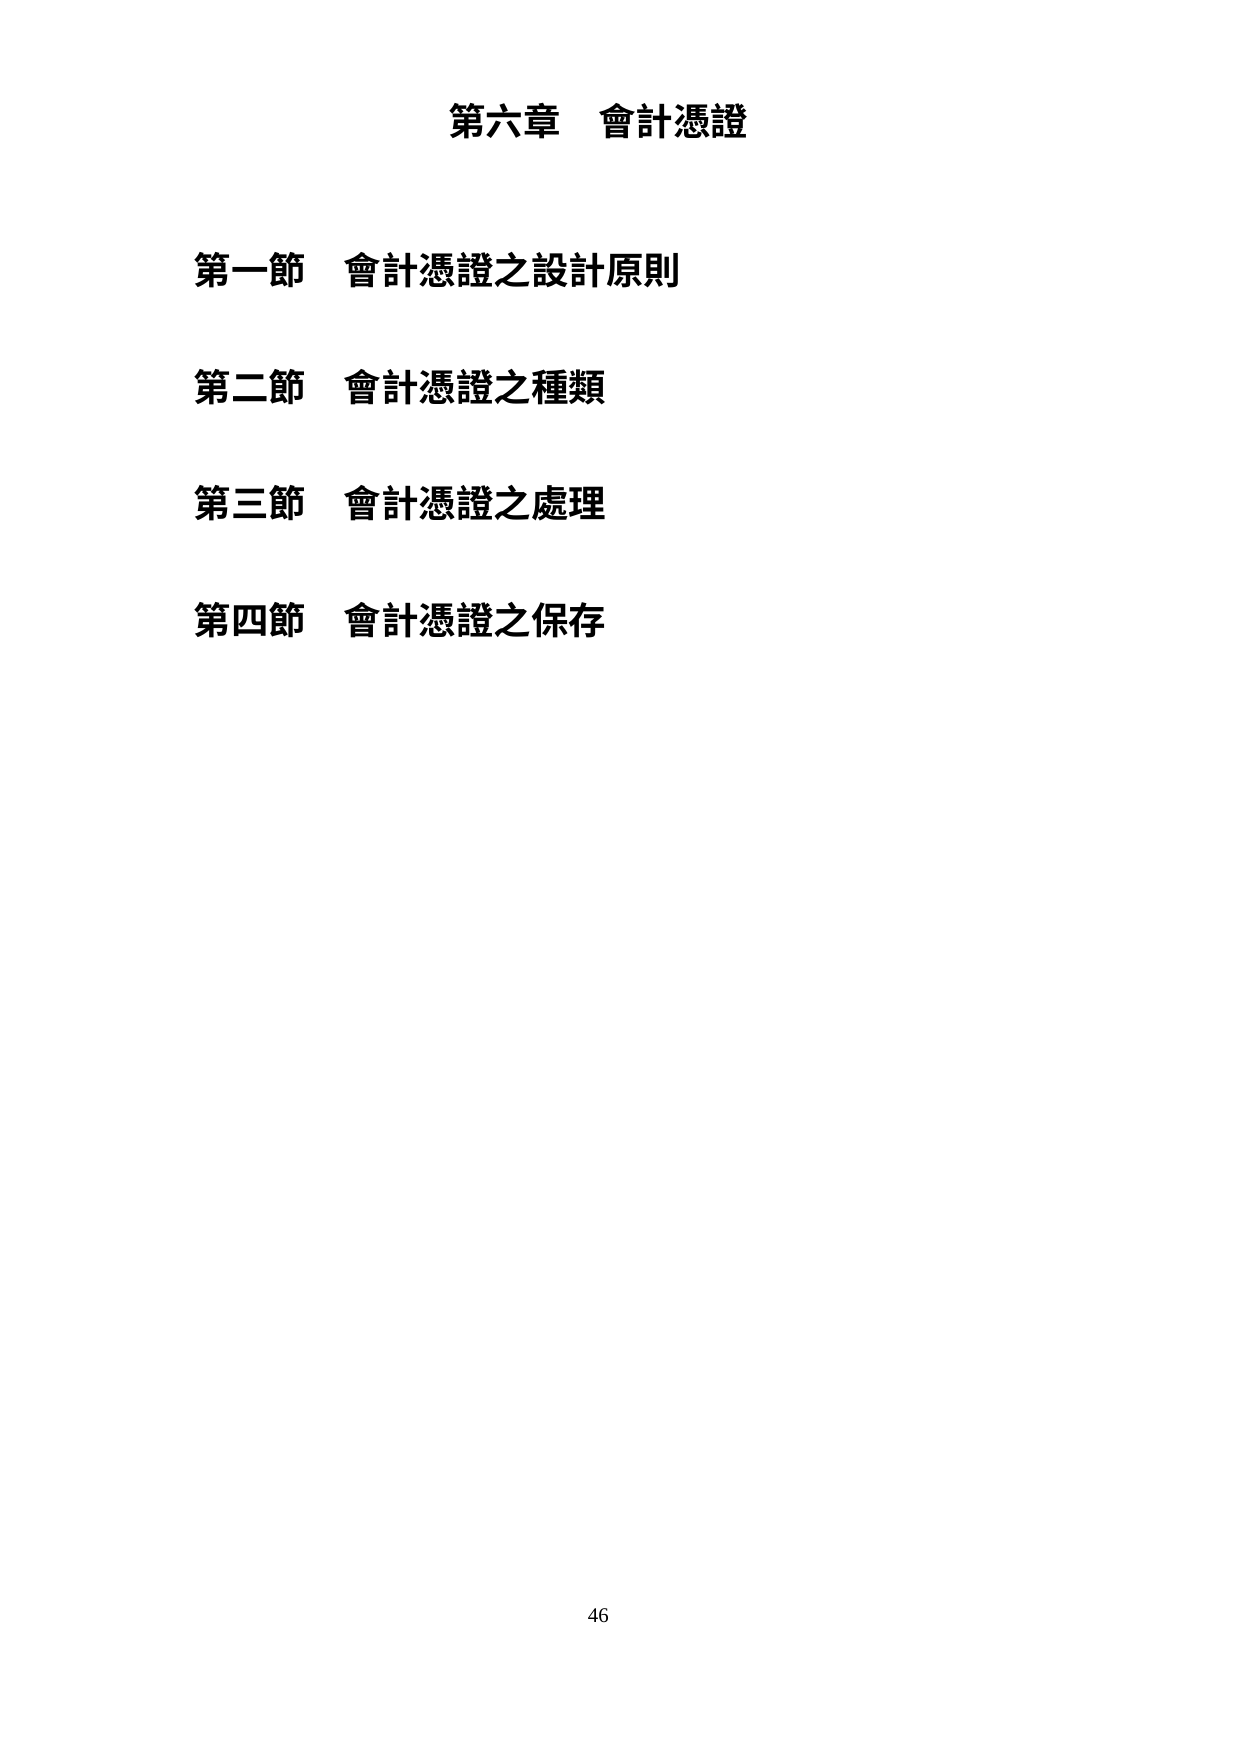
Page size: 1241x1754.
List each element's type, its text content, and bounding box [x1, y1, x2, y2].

text 第三節 會計憑證之處理 [118, 471, 1078, 529]
text 第四節 會計憑證之保存 [118, 588, 1078, 646]
text 第六章 會計憑證 [118, 89, 1078, 147]
text 第二節 會計憑證之種類 [118, 354, 1078, 413]
text 第一節 會計憑證之設計原則 [118, 238, 1078, 296]
